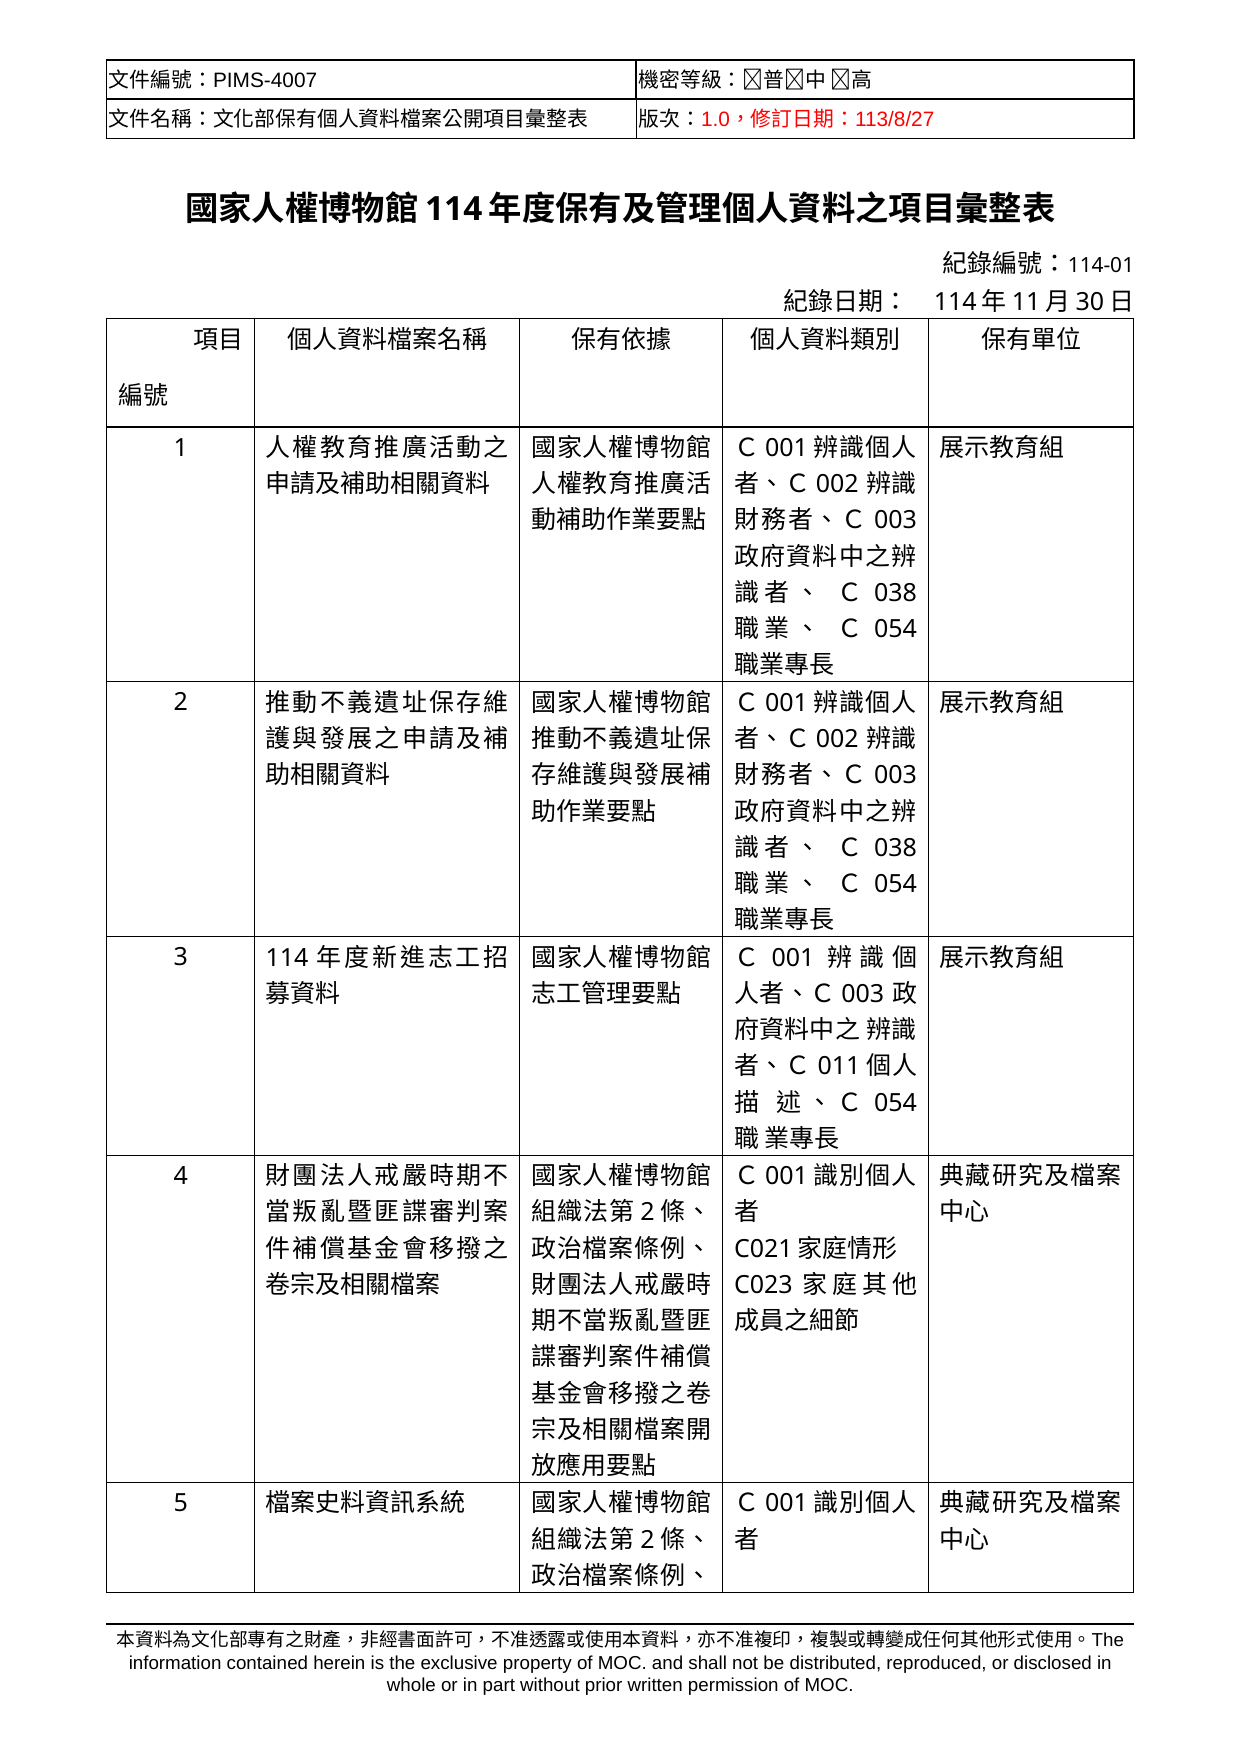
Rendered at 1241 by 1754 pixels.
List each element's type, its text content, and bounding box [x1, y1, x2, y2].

table_cell Ｃ001識別個人者 C021家庭情形 C023家庭其他成員之細節 [723, 1156, 928, 1482]
table_cell 人權教育推廣活動之申請及補助相關資料 [255, 428, 519, 681]
table_header 保有單位 [929, 319, 1133, 426]
table_cell 114年度新進志工招募資料 [255, 937, 519, 1154]
table_cell 國家人權博物館組織法第2條、政治檔案條例、 [520, 1483, 722, 1592]
table_header 個人資料檔案名稱 [255, 319, 519, 426]
table_cell 推動不義遺址保存維護與發展之申請及補助相關資料 [255, 682, 519, 936]
table_cell 1 [107, 428, 254, 681]
table_cell Ｃ001識別個人者 [723, 1483, 928, 1592]
table_cell Ｃ001辨識個人者、Ｃ002 辨識財務者、Ｃ003政府資料中之辨識者、 Ｃ038 職業、 Ｃ054 職業專長 [723, 428, 928, 681]
table_cell 國家人權博物館推動不義遺址保存維護與發展補助作業要點 [520, 682, 722, 936]
table_cell 財團法人戒嚴時期不當叛亂暨匪諜審判案件補償基金會移撥之卷宗及相關檔案 [255, 1156, 519, 1482]
table_cell 國家人權博物館人權教育推廣活動補助作業要點 [520, 428, 722, 681]
table_cell 典藏研究及檔案中心 [929, 1156, 1133, 1482]
table_cell 國家人權博物館志工管理要點 [520, 937, 722, 1154]
table_header 項目 編號 [107, 319, 254, 426]
table_cell 2 [107, 682, 254, 936]
table_header 保有依據 [520, 319, 722, 426]
table_cell 4 [107, 1156, 254, 1482]
text 紀錄編號：114-01 [106, 243, 1134, 281]
table_cell 展示教育組 [929, 937, 1133, 1154]
table_cell Ｃ001辨識個 人者、Ｃ003 政府資料中之 辨識者、Ｃ 011個人描 述、Ｃ054職 業專長 [723, 937, 928, 1154]
table_cell 國家人權博物館組織法第2條、政治檔案條例、財團法人戒嚴時期不當叛亂暨匪諜審判案件補償基金會移撥之卷宗及相關檔案開放應用要點 [520, 1156, 722, 1482]
table_cell 典藏研究及檔案中心 [929, 1483, 1133, 1592]
table_cell 展示教育組 [929, 428, 1133, 681]
table_cell 5 [107, 1483, 254, 1592]
text 紀錄日期： 114年11月30日 [106, 281, 1134, 318]
table_cell 檔案史料資訊系統 [255, 1483, 519, 1592]
table_header 個人資料類別 [723, 319, 928, 426]
table_cell 3 [107, 937, 254, 1154]
text 國家人權博物館114年度保有及管理個人資料之項目彙整表 [106, 168, 1134, 243]
table_cell Ｃ001辨識個人者、Ｃ002 辨識財務者、Ｃ003政府資料中之辨識者、 Ｃ038 職業、 Ｃ054 職業專長 [723, 682, 928, 936]
table_cell 展示教育組 [929, 682, 1133, 936]
